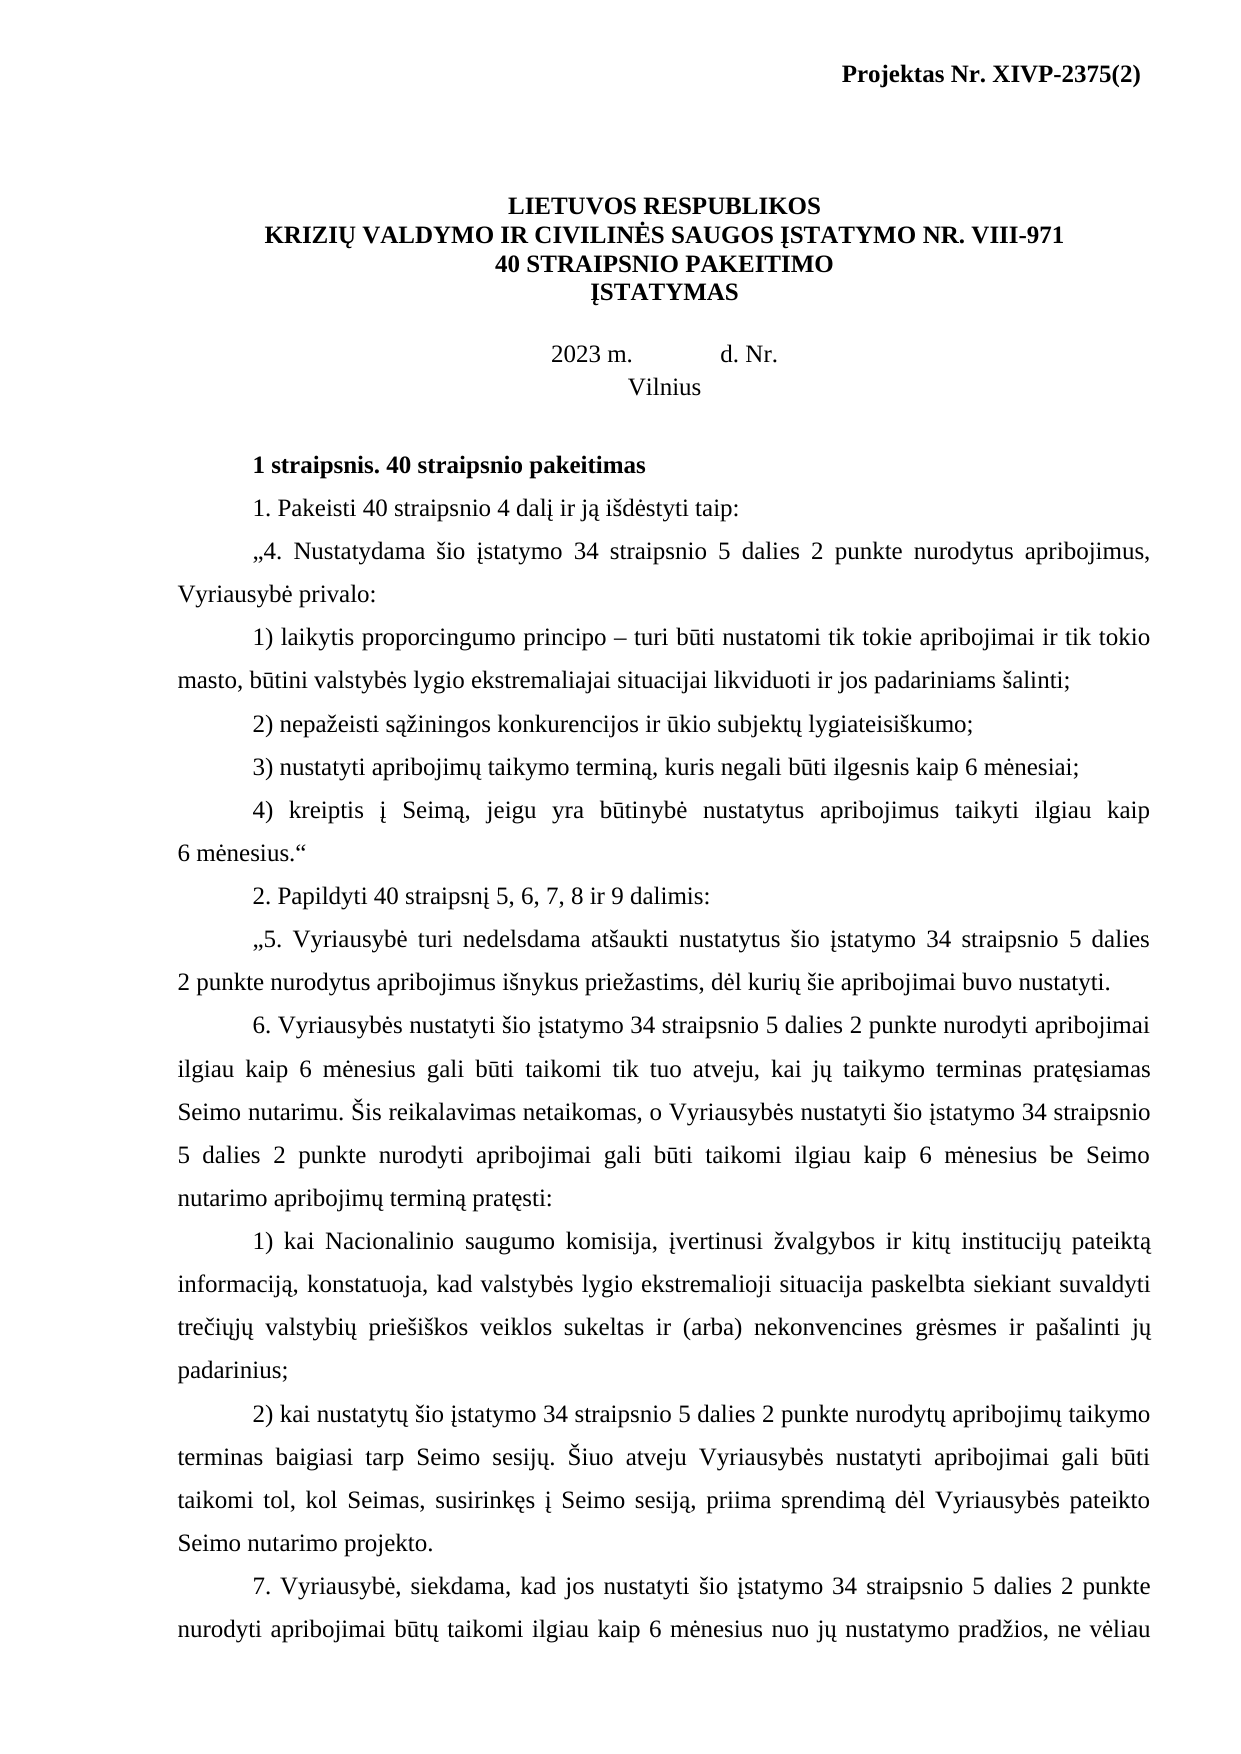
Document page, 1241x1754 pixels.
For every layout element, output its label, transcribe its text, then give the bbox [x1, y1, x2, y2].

text ĮSTATYMAS [177, 277, 1152, 306]
list 1 straipsnis. 40 straipsnio pakeitimas [177, 450, 1152, 479]
text KRIZIŲ VALDYMO IR CIVILINĖS SAUGOS ĮSTATYMO NR. VIII-971 [177, 220, 1152, 249]
text 6. Vyriausybės nustatyti šio įstatymo 34 straipsnio 5 dalies 2 punkte nurodyti apribojimai ilgiau kaip 6 mėnesius gali būti taikomi tik tuo atveju, kai jų taikymo terminas pratęsiamas Seimo nutarimu. Šis reikalavimas netaikomas, o Vyriausybės nustatyti šio įstatymo 34 straipsnio 5 dalies 2 punkte nurodyti apribojimai gali būti taikomi ilgiau kaip 6 mėnesius be Seimo nutarimo apribojimų terminą pratęsti: [177, 1011, 1152, 1212]
text 3) nustatyti apribojimų taikymo terminą, kuris negali būti ilgesnis kaip 6 mėnesiai; [177, 752, 1152, 781]
text 4) kreiptis į Seimą, jeigu yra būtinybė nustatytus apribojimus taikyti ilgiau kaip 6 mėnesius.“ [177, 795, 1152, 867]
text 1) kai Nacionalinio saugumo komisija, įvertinusi žvalgybos ir kitų institucijų pateiktą informaciją, konstatuoja, kad valstybės lygio ekstremalioji situacija paskelbta siekiant suvaldyti trečiųjų valstybių priešiškos veiklos sukeltas ir (arba) nekonvencines grėsmes ir pašalinti jų padarinius; [177, 1226, 1152, 1384]
text „5. Vyriausybė turi nedelsdama atšaukti nustatytus šio įstatymo 34 straipsnio 5 dalies 2 punkte nurodytus apribojimus išnykus priežastims, dėl kurių šie apribojimai buvo nustatyti. [177, 924, 1152, 996]
text LIETUVOS RESPUBLIKOS [177, 191, 1152, 220]
text 2023 m. d. Nr. [177, 339, 1152, 368]
text „4. Nustatydama šio įstatymo 34 straipsnio 5 dalies 2 punkte nurodytus apribojimus, Vyriausybė privalo: [177, 536, 1152, 608]
text 2) nepažeisti sąžiningos konkurencijos ir ūkio subjektų lygiateisiškumo; [177, 709, 1152, 737]
text 1) laikytis proporcingumo principo – turi būti nustatomi tik tokie apribojimai ir tik tokio masto, būtini valstybės lygio ekstremaliajai situacijai likviduoti ir jos padariniams šalinti; [177, 622, 1152, 694]
text 7. Vyriausybė, siekdama, kad jos nustatyti šio įstatymo 34 straipsnio 5 dalies 2 punkte nurodyti apribojimai būtų taikomi ilgiau kaip 6 mėnesius nuo jų nustatymo pradžios, ne vėliau [177, 1571, 1152, 1643]
text Vilnius [177, 372, 1152, 401]
text 1. Pakeisti 40 straipsnio 4 dalį ir ją išdėstyti taip: [177, 493, 1152, 522]
text 2. Papildyti 40 straipsnį 5, 6, 7, 8 ir 9 dalimis: [177, 881, 1152, 910]
text 40 STRAIPSNIO PAKEITIMO [177, 249, 1152, 277]
text 2) kai nustatytų šio įstatymo 34 straipsnio 5 dalies 2 punkte nurodytų apribojimų taikymo terminas baigiasi tarp Seimo sesijų. Šiuo atveju Vyriausybės nustatyti apribojimai gali būti taikomi tol, kol Seimas, susirinkęs į Seimo sesiją, priima sprendimą dėl Vyriausybės pateikto Seimo nutarimo projekto. [177, 1399, 1152, 1557]
text Projektas Nr. XIVP-2375(2) [842, 59, 1152, 88]
